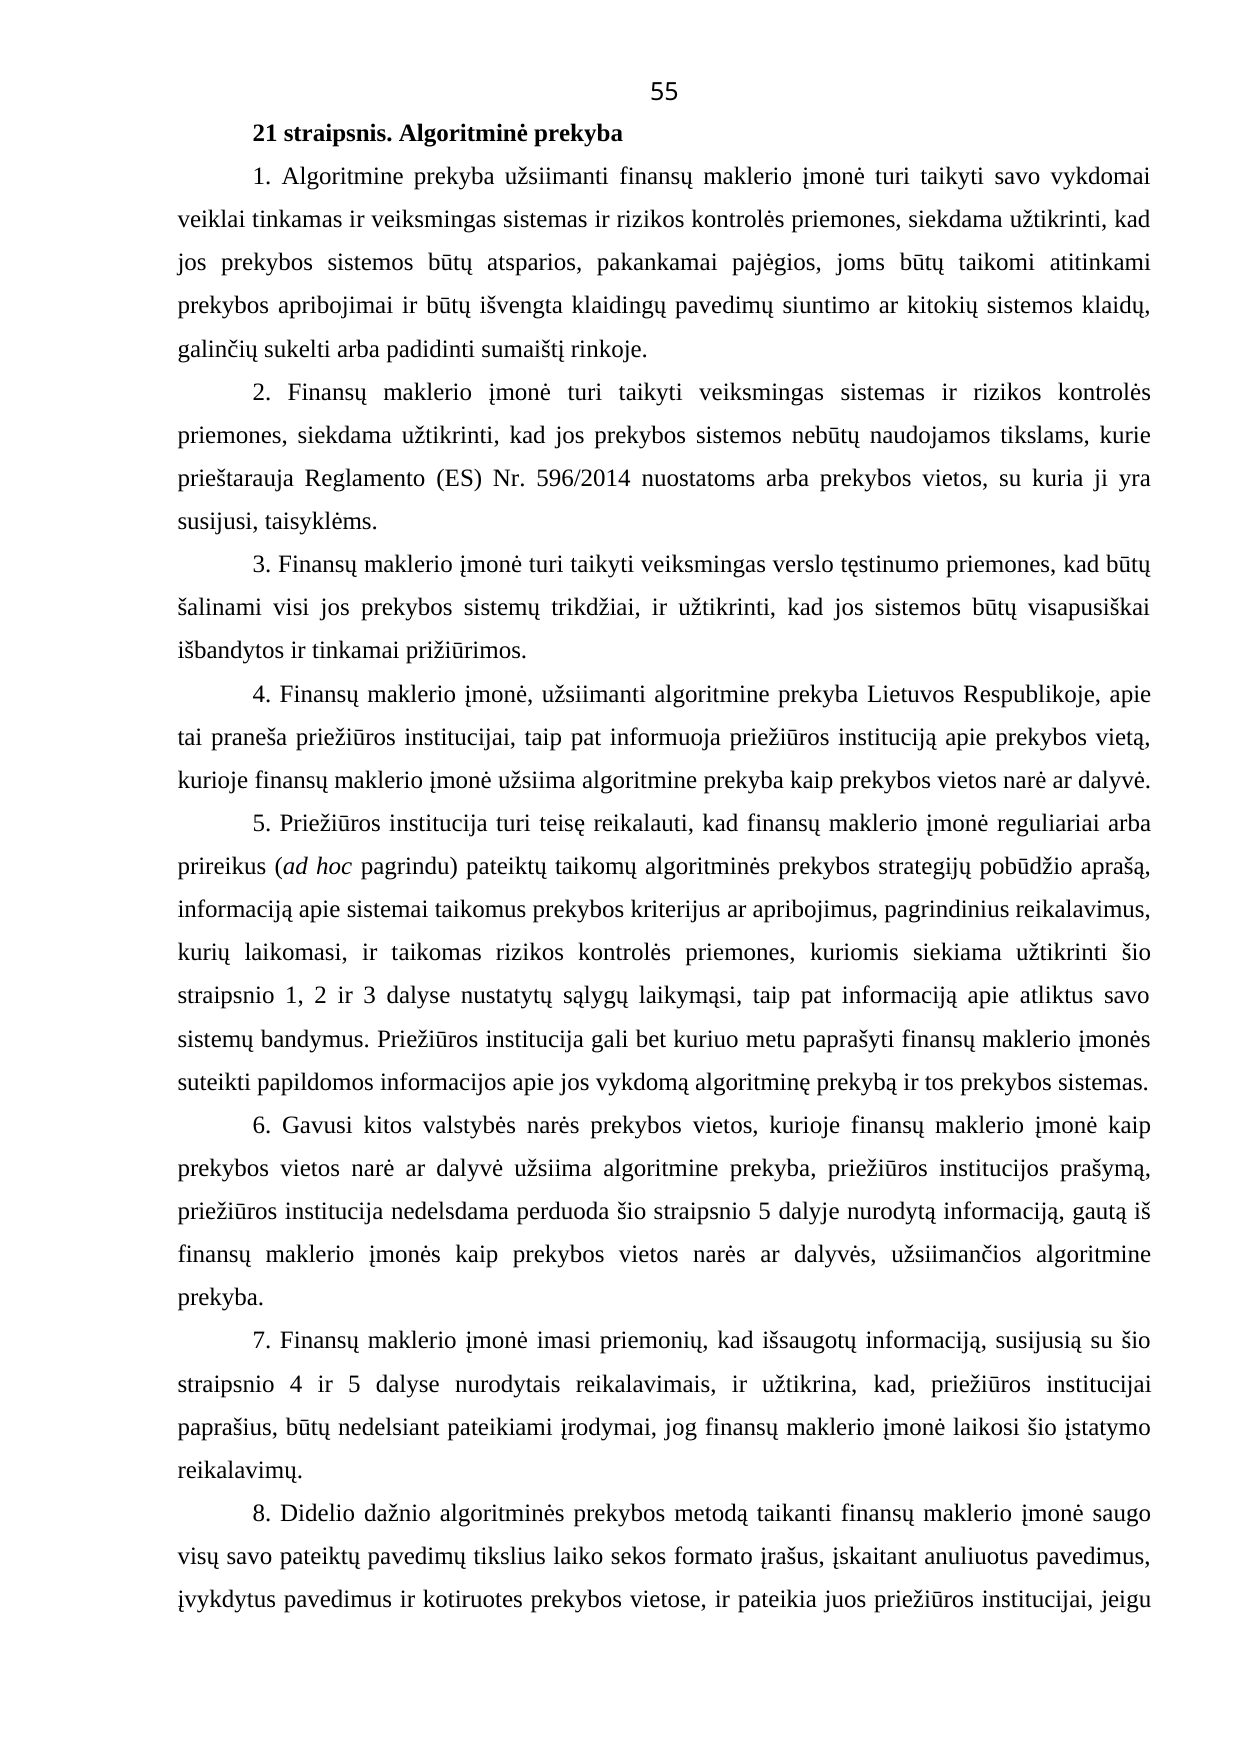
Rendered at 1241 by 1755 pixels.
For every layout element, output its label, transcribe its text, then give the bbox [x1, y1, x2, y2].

text 3. Finansų maklerio įmonė turi taikyti veiksmingas verslo tęstinumo priemones, kad būtų šalinami visi jos prekybos sistemų trikdžiai, ir užtikrinti, kad jos sistemos būtų visapusiškai išbandytos ir tinkamai prižiūrimos. [177, 549, 1152, 664]
text 7. Finansų maklerio įmonė imasi priemonių, kad išsaugotų informaciją, susijusią su šio straipsnio 4 ir 5 dalyse nurodytais reikalavimais, ir užtikrina, kad, priežiūros institucijai paprašius, būtų nedelsiant pateikiami įrodymai, jog finansų maklerio įmonė laikosi šio įstatymo reikalavimų. [177, 1326, 1152, 1484]
text 8. Didelio dažnio algoritminės prekybos metodą taikanti finansų maklerio įmonė saugo visų savo pateiktų pavedimų tikslius laiko sekos formato įrašus, įskaitant anuliuotus pavedimus, įvykdytus pavedimus ir kotiruotes prekybos vietose, ir pateikia juos priežiūros institucijai, jeigu [177, 1498, 1152, 1613]
text 21 straipsnis. Algoritminė prekyba [177, 118, 1152, 147]
text 5. Priežiūros institucija turi teisę reikalauti, kad finansų maklerio įmonė reguliariai arba prireikus (ad hoc pagrindu) pateiktų taikomų algoritminės prekybos strategijų pobūdžio aprašą, informaciją apie sistemai taikomus prekybos kriterijus ar apribojimus, pagrindinius reikalavimus, kurių laikomasi, ir taikomas rizikos kontrolės priemones, kuriomis siekiama užtikrinti šio straipsnio 1, 2 ir 3 dalyse nustatytų sąlygų laikymąsi, taip pat informaciją apie atliktus savo sistemų bandymus. Priežiūros institucija gali bet kuriuo metu paprašyti finansų maklerio įmonės suteikti papildomos informacijos apie jos vykdomą algoritminę prekybą ir tos prekybos sistemas. [177, 808, 1152, 1096]
text 6. Gavusi kitos valstybės narės prekybos vietos, kurioje finansų maklerio įmonė kaip prekybos vietos narė ar dalyvė užsiima algoritmine prekyba, priežiūros institucijos prašymą, priežiūros institucija nedelsdama perduoda šio straipsnio 5 dalyje nurodytą informaciją, gautą iš finansų maklerio įmonės kaip prekybos vietos narės ar dalyvės, užsiimančios algoritmine prekyba. [177, 1110, 1152, 1311]
text 1. Algoritmine prekyba užsiimanti finansų maklerio įmonė turi taikyti savo vykdomai veiklai tinkamas ir veiksmingas sistemas ir rizikos kontrolės priemones, siekdama užtikrinti, kad jos prekybos sistemos būtų atsparios, pakankamai pajėgios, joms būtų taikomi atitinkami prekybos apribojimai ir būtų išvengta klaidingų pavedimų siuntimo ar kitokių sistemos klaidų, galinčių sukelti arba padidinti sumaištį rinkoje. [177, 161, 1152, 362]
text 4. Finansų maklerio įmonė, užsiimanti algoritmine prekyba Lietuvos Respublikoje, apie tai praneša priežiūros institucijai, taip pat informuoja priežiūros instituciją apie prekybos vietą, kurioje finansų maklerio įmonė užsiima algoritmine prekyba kaip prekybos vietos narė ar dalyvė. [177, 679, 1152, 794]
text 2. Finansų maklerio įmonė turi taikyti veiksmingas sistemas ir rizikos kontrolės priemones, siekdama užtikrinti, kad jos prekybos sistemos nebūtų naudojamos tikslams, kurie prieštarauja Reglamento (ES) Nr. 596/2014 nuostatoms arba prekybos vietos, su kuria ji yra susijusi, taisyklėms. [177, 377, 1152, 535]
